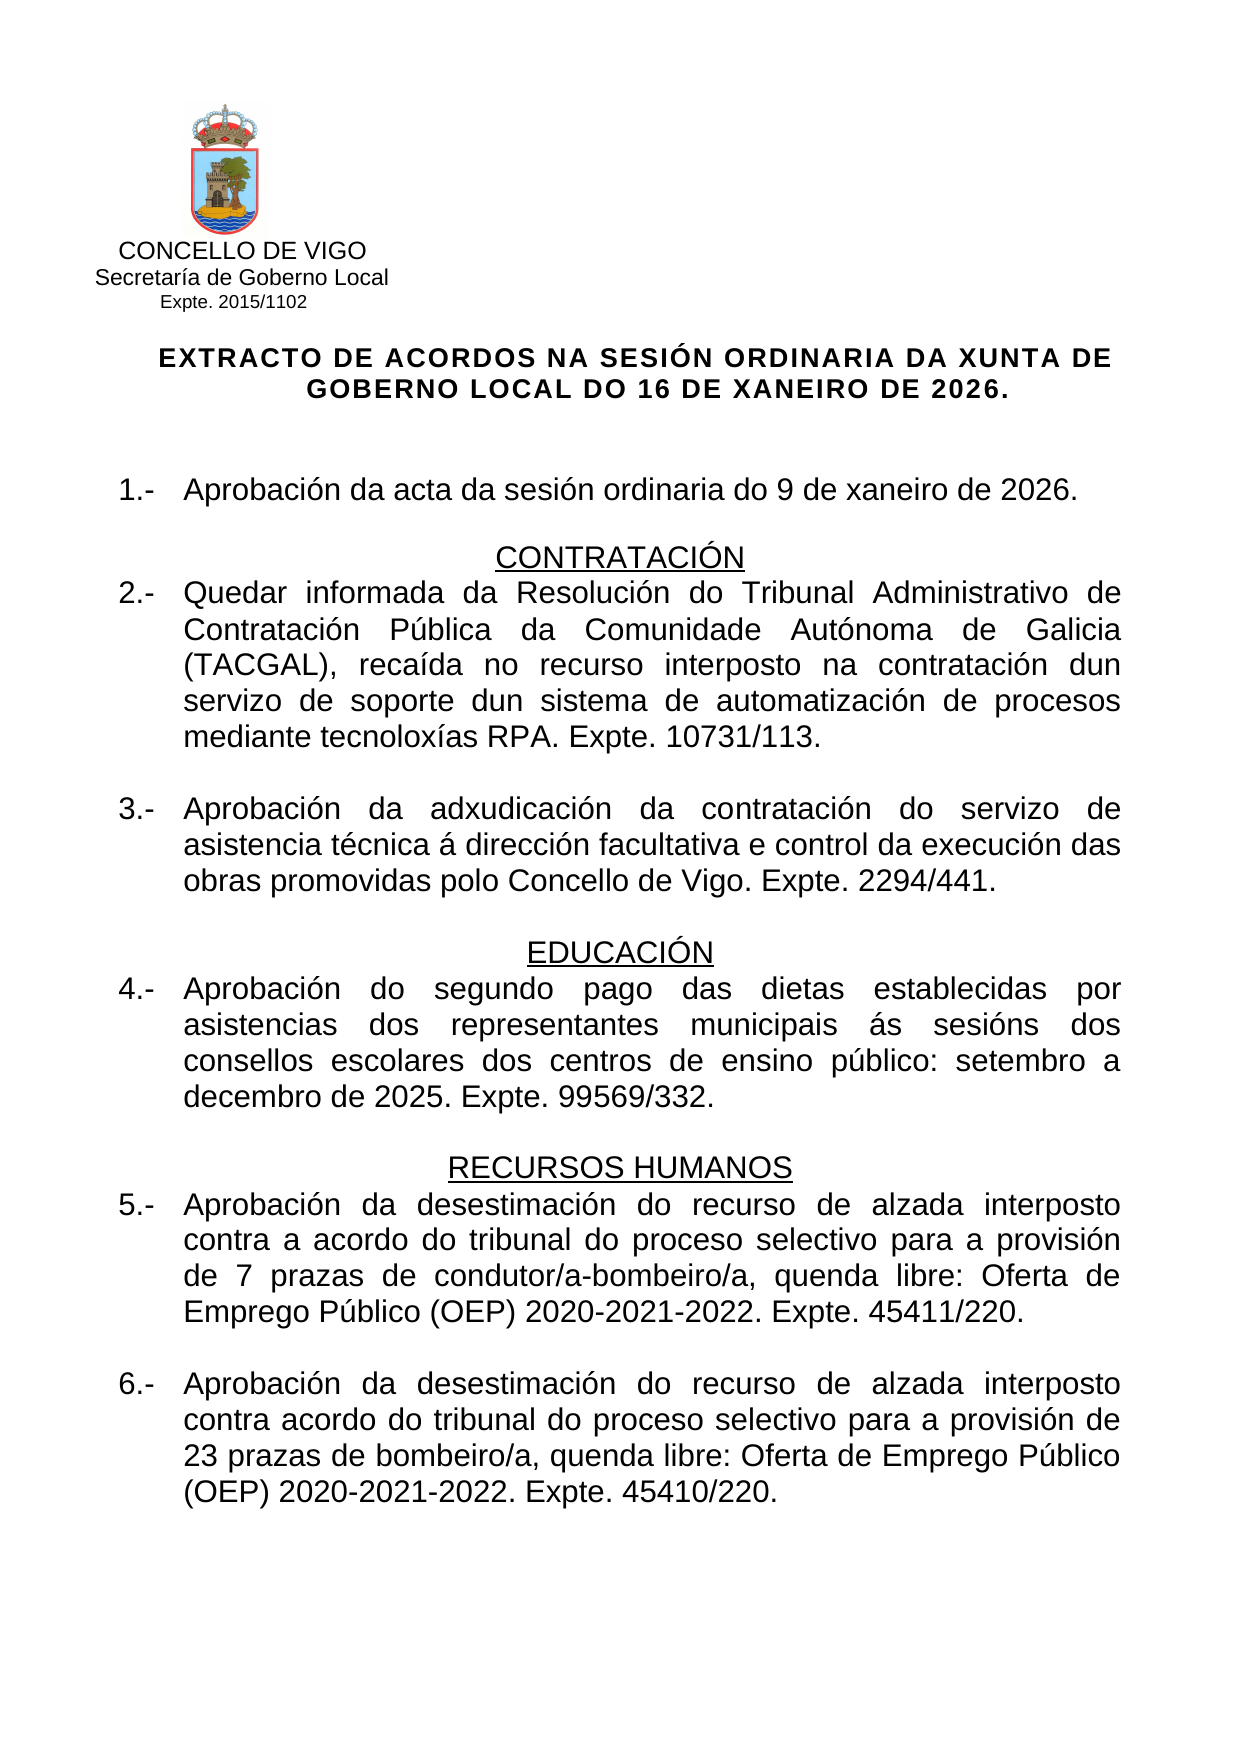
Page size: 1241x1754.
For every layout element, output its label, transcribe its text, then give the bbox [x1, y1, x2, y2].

text EXTRACTO DE ACORDOS NA SESIÓN ORDINARIA DA XUNTA DE GOBERNO LOCAL DO 16 DE XANEIRO DE 2026. [119, 342, 1152, 404]
text 3.- Aprobación da adxudicación da contratación do servizo de asistencia técnica á dirección facultativa e control da execución das obras promovidas polo Concello de Vigo. Expte. 2294/441. [118, 790, 1122, 898]
text CONTRATACIÓN [118, 539, 1122, 574]
text 5.- Aprobación da desestimación do recurso de alzada interposto contra a acordo do tribunal do proceso selectivo para a provisión de 7 prazas de condutor/a-bombeiro/a, quenda libre: Oferta de Emprego Público (OEP) 2020-2021-2022. Expte. 45411/220. [118, 1186, 1122, 1329]
text EDUCACIÓN [118, 934, 1122, 970]
text 2.- Quedar informada da Resolución do Tribunal Administrativo de Contratación Pública da Comunidade Autónoma de Galicia (TACGAL), recaída no recurso interposto na contratación dun servizo de soporte dun sistema de automatización de procesos mediante tecnoloxías RPA. Expte. 10731/113. [118, 574, 1122, 754]
text 6.- Aprobación da desestimación do recurso de alzada interposto contra acordo do tribunal do proceso selectivo para a provisión de 23 prazas de bombeiro/a, quenda libre: Oferta de Emprego Público (OEP) 2020-2021-2022. Expte. 45410/220. [118, 1365, 1122, 1509]
text 1.- Aprobación da acta da sesión ordinaria do 9 de xaneiro de 2026. [118, 471, 1122, 507]
text 4.- Aprobación do segundo pago das dietas establecidas por asistencias dos representantes municipais ás sesións dos consellos escolares dos centros de ensino público: setembro a decembro de 2025. Expte. 99569/332. [118, 970, 1122, 1114]
picture [181, 100, 270, 239]
text RECURSOS HUMANOS [118, 1149, 1122, 1186]
